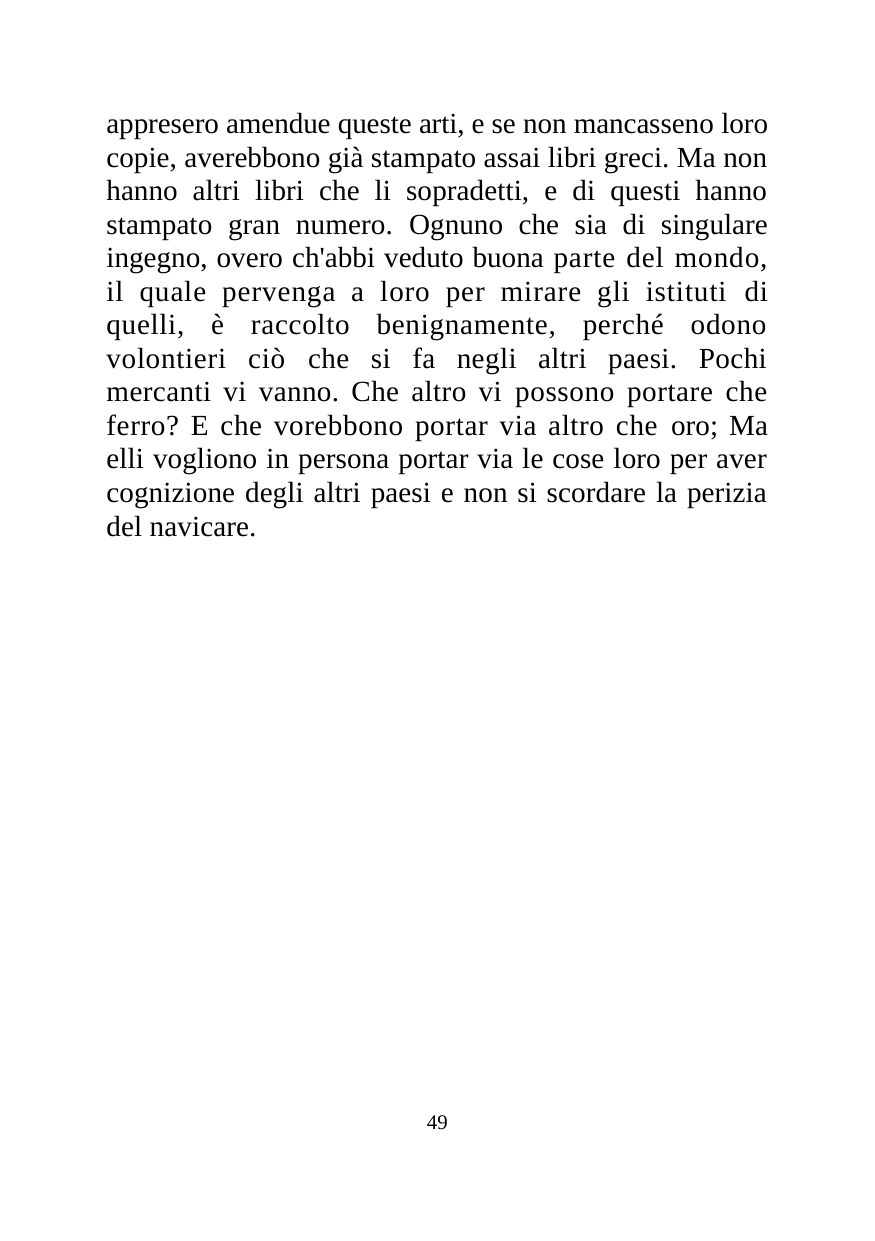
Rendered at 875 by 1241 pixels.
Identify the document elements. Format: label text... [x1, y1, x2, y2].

text appresero amendue queste arti, e se non mancasseno loro copie, averebbono già stampato assai libri greci. Ma non hanno altri libri che li sopradetti, e di questi hanno stampato gran numero. Ognuno che sia di singulare ingegno, overo ch'abbi veduto buona parte del mondo, il quale pervenga a loro per mirare gli istituti di quelli, è raccolto benignamente, perché odono volontieri ciò che si fa negli altri paesi. Pochi mercanti vi vanno. Che altro vi possono portare che ferro? E che vorebbono portar via altro che oro; Ma elli vogliono in persona portar via le cose loro per aver cognizione degli altri paesi e non si scordare la perizia del navicare. [106, 106, 768, 542]
